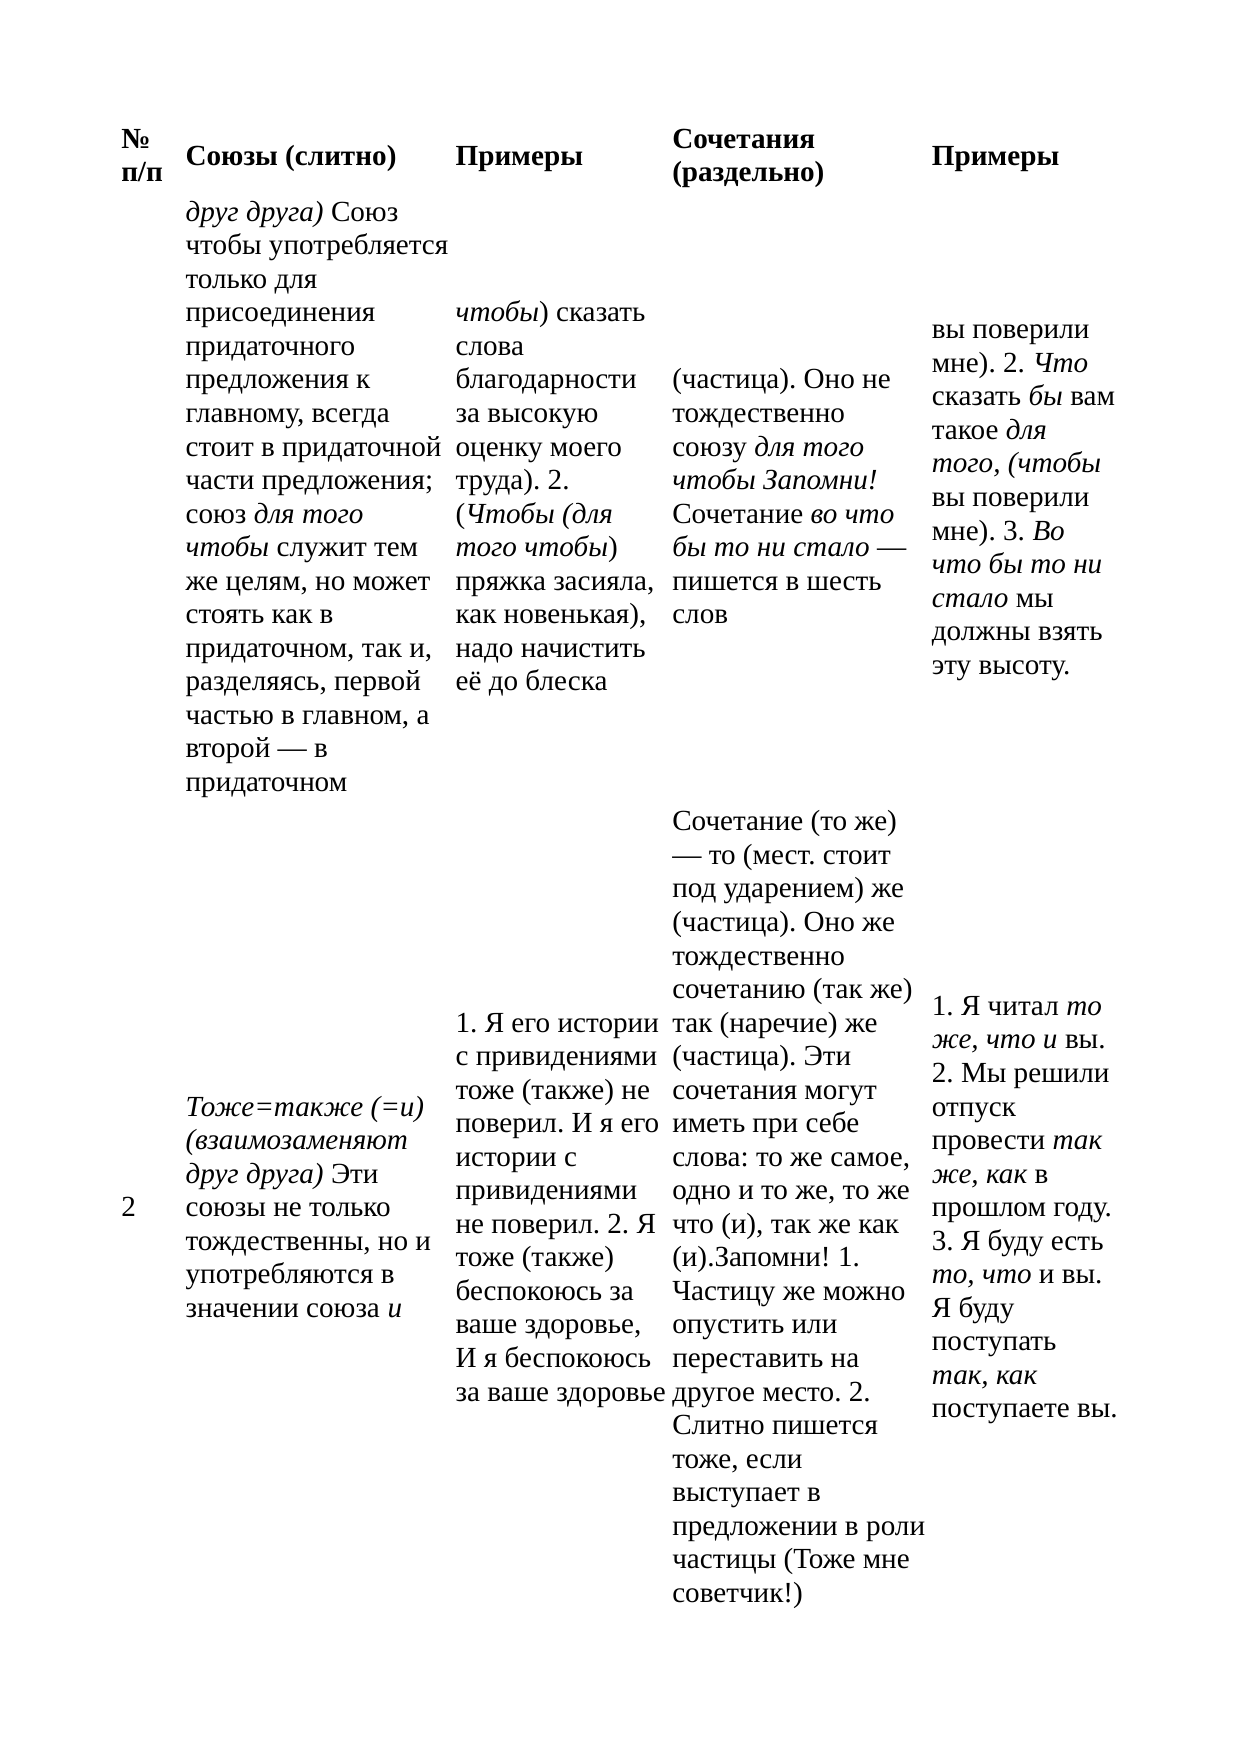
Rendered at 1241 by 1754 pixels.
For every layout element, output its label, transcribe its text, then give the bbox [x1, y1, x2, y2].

table_cell 2 [118, 801, 182, 1611]
table_header № п/п [118, 118, 182, 191]
table_cell Сочетание (то же) — то (мест. стоит под ударением) же (частица). Оно же тождественно сочетанию (так же) так (наречие) же (частица). Эти сочетания могут иметь при себе слова: то же самое, одно и то же, то же что (и), так же как (и).Запомни! 1. Частицу же можно опустить или переставить на другое место. 2. Слитно пишется тоже, если выступает в предложении в роли частицы (Тоже мне советчик!) [669, 801, 929, 1611]
table_cell [118, 191, 182, 801]
table_cell Тоже=также (=и) (взаимозаменяют друг друга) Эти союзы не только тождественны, но и употребляются в значении союза и [183, 801, 452, 1611]
table_cell друг друга) Союз чтобы употребляется только для присоединения придаточного предложения к главному, всегда стоит в придаточной части предложения; союз для того чтобы служит тем же целям, но может стоять как в придаточном, так и, разделяясь, первой частью в главном, а второй — в придаточном [183, 191, 452, 801]
table_cell 1. Я читал то же, что и вы. 2. Мы решили отпуск провести так же, как в прошлом году. 3. Я буду есть то, что и вы. Я буду поступать так, как поступаете вы. [929, 801, 1122, 1611]
table_cell вы поверили мне). 2. Что сказать бы вам такое для того, (чтобы вы поверили мне). 3. Во что бы то ни стало мы должны взять эту высоту. [929, 191, 1122, 801]
table_cell чтобы) сказать слова благодарности за высокую оценку моего труда). 2. (Чтобы (для того чтобы) пряжка засияла, как новенькая), надо начистить её до блеска [453, 191, 669, 801]
table_header Сочетания (раздельно) [669, 118, 929, 191]
table_header Союзы (слитно) [183, 118, 452, 191]
table_header Примеры [453, 118, 669, 191]
table_cell 1. Я его истории с привидениями тоже (также) не поверил. И я его истории с привидениями не поверил. 2. Я тоже (также) беспокоюсь за ваше здоровье, И я беспокоюсь за ваше здоровье [453, 801, 669, 1611]
table_cell (частица). Оно не тождественно союзу для того чтобы Запомни! Сочетание во что бы то ни стало — пишется в шесть слов [669, 191, 929, 801]
table_header Примеры [929, 118, 1122, 191]
